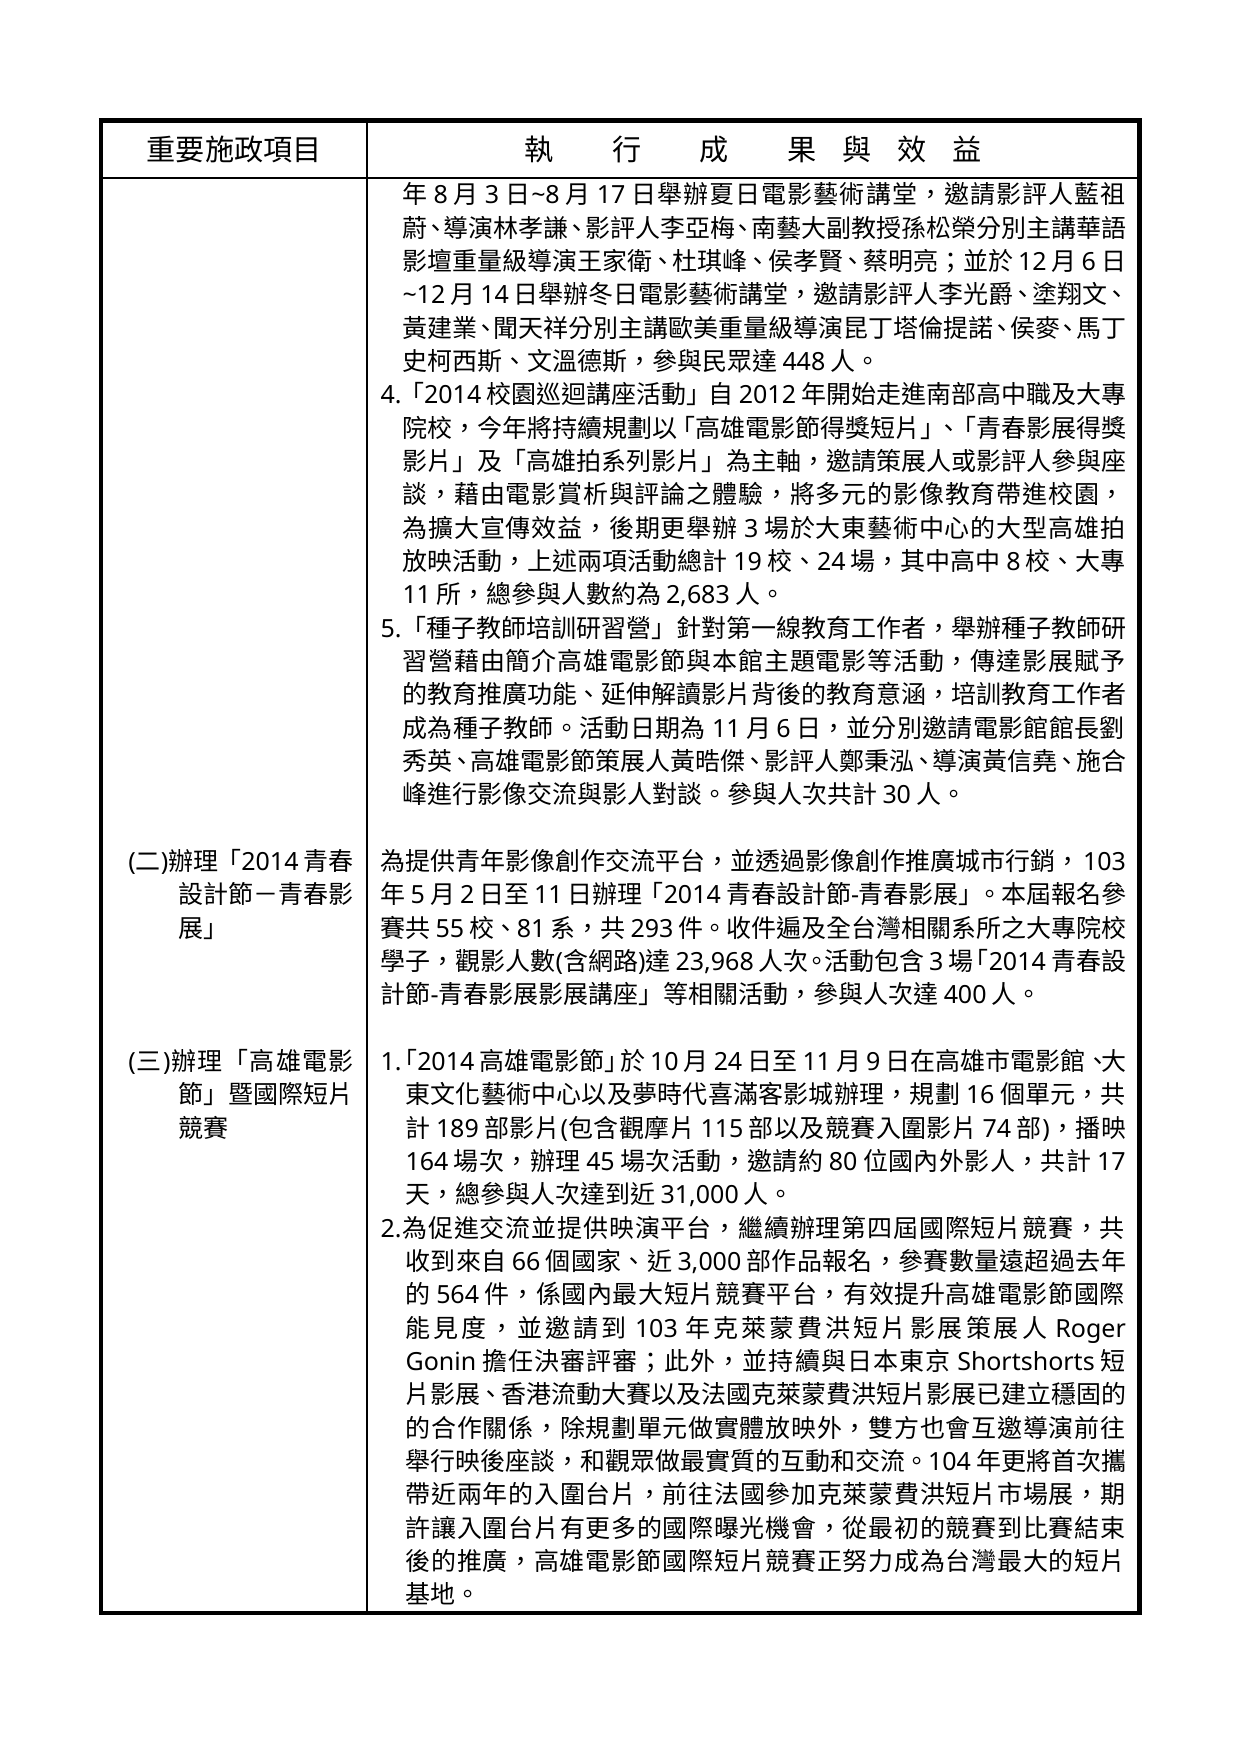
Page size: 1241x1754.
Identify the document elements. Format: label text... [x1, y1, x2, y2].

table_header 執 行 成 果 與 效 益 [368, 123, 1137, 177]
table_header 重要施政項目 [103, 123, 366, 177]
table_cell (二)辦理「2014青春設計節－青春影展」 (三)辦理「高雄電影節」暨國際短片競賽 [103, 179, 366, 1611]
table_cell 年8月3日~8月17日舉辦夏日電影藝術講堂，邀請影評人藍祖蔚、導演林孝謙、影評人李亞梅、南藝大副教授孫松榮分別主講華語影壇重量級導演王家衛、杜琪峰、侯孝賢、蔡明亮；並於12月6日~12月14日舉辦冬日電影藝術講堂，邀請影評人李光爵、塗翔文、黃建業、聞天祥分別主講歐美重量級導演昆丁塔倫提諾、侯麥、馬丁史柯西斯、文溫德斯，參與民眾達448人。 4.「2014校園巡迴講座活動」自2012年開始走進南部高中職及大專院校，今年將持續規劃以「高雄電影節得獎短片」、「青春影展得獎影片」及「高雄拍系列影片」為主軸，邀請策展人或影評人參與座談，藉由電影賞析與評論之體驗，將多元的影像教育帶進校園，為擴大宣傳效益，後期更舉辦3場於大東藝術中心的大型高雄拍放映活動，上述兩項活動總計19校、24場，其中高中8校、大專11所，總參與人數約為2,683人。 5.「種子教師培訓研習營」針對第一線教育工作者，舉辦種子教師研習營藉由簡介高雄電影節與本館主題電影等活動，傳達影展賦予的教育推廣功能、延伸解讀影片背後的教育意涵，培訓教育工作者成為種子教師。活動日期為11月6日，並分別邀請電影館館長劉秀英、高雄電影節策展人黃晧傑、影評人鄭秉泓、導演黃信堯、施合峰進行影像交流與影人對談。參與人次共計30人。 為提供青年影像創作交流平台，並透過影像創作推廣城市行銷，103年5月2日至11日辦理「2014青春設計節-青春影展」。本屆報名參賽共55校、81系，共293件。收件遍及全台灣相關系所之大專院校學子，觀影人數(含網路)達23,968人次。活動包含3場「2014青春設計節-青春影展影展講座」等相關活動，參與人次達400人。 1.「2014高雄電影節」於10月24日至11月9日在高雄市電影館、大東文化藝術中心以及夢時代喜滿客影城辦理，規劃16個單元，共計189部影片(包含觀摩片115部以及競賽入圍影片74部)，播映164場次，辦理45場次活動，邀請約80位國內外影人，共計17天，總參與人次達到近31,000人。 2.為促進交流並提供映演平台，繼續辦理第四屆國際短片競賽，共收到來自66個國家、近3,000部作品報名，參賽數量遠超過去年的564件，係國內最大短片競賽平台，有效提升高雄電影節國際能見度，並邀請到103年克萊蒙費洪短片影展策展人Roger Gonin擔任決審評審；此外，並持續與日本東京Shortshorts短片影展、香港流動大賽以及法國克萊蒙費洪短片影展已建立穩固的的合作關係，除規劃單元做實體放映外，雙方也會互邀導演前往舉行映後座談，和觀眾做最實質的互動和交流。104年更將首次攜帶近兩年的入圍台片，前往法國參加克萊蒙費洪短片市場展，期許讓入圍台片有更多的國際曝光機會，從最初的競賽到比賽結束後的推廣，高雄電影節國際短片競賽正努力成為台灣最大的短片基地。 [368, 179, 1137, 1611]
